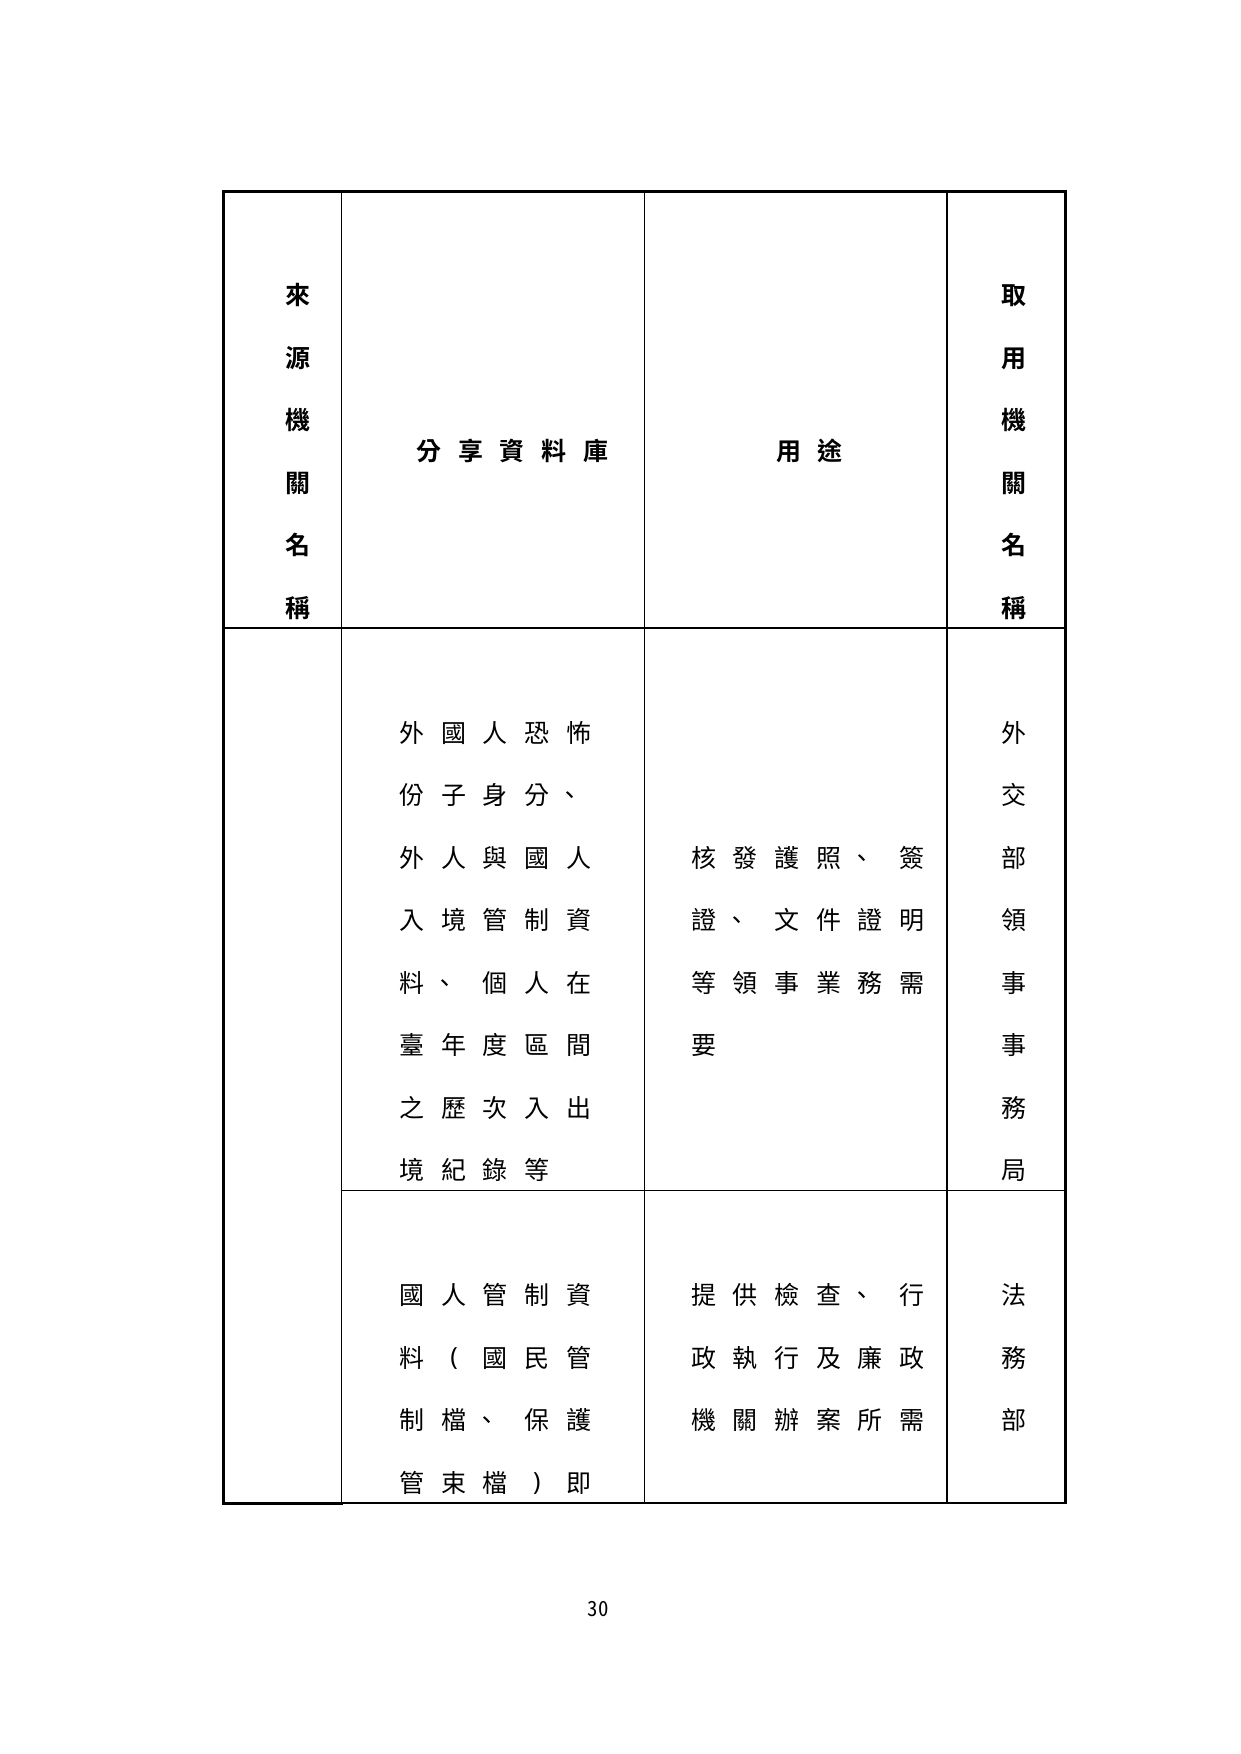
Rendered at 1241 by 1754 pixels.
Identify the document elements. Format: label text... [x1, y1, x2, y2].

table_cell 外交部領事事務局 [948, 629, 1064, 1189]
table_cell 核發護照、簽證、文件證明等領事業務需要 [645, 629, 946, 1189]
table_cell 法務部 [948, 1191, 1064, 1502]
table_cell [225, 629, 341, 1502]
table_header 取用機關名稱 [948, 193, 1064, 627]
table_header 分享資料庫 [342, 193, 644, 627]
table_header 來源機關名稱 [225, 193, 341, 627]
table_cell 外國人恐怖份子身分、外人與國人入境管制資料、個人在臺年度區間之歷次入出境紀錄等 [342, 629, 644, 1189]
table_cell 國人管制資料(國民管制檔、保護管束檔)即 [342, 1191, 644, 1502]
table_header 用途 [645, 193, 946, 627]
table_cell 提供檢查、行政執行及廉政機關辦案所需 [645, 1191, 946, 1502]
